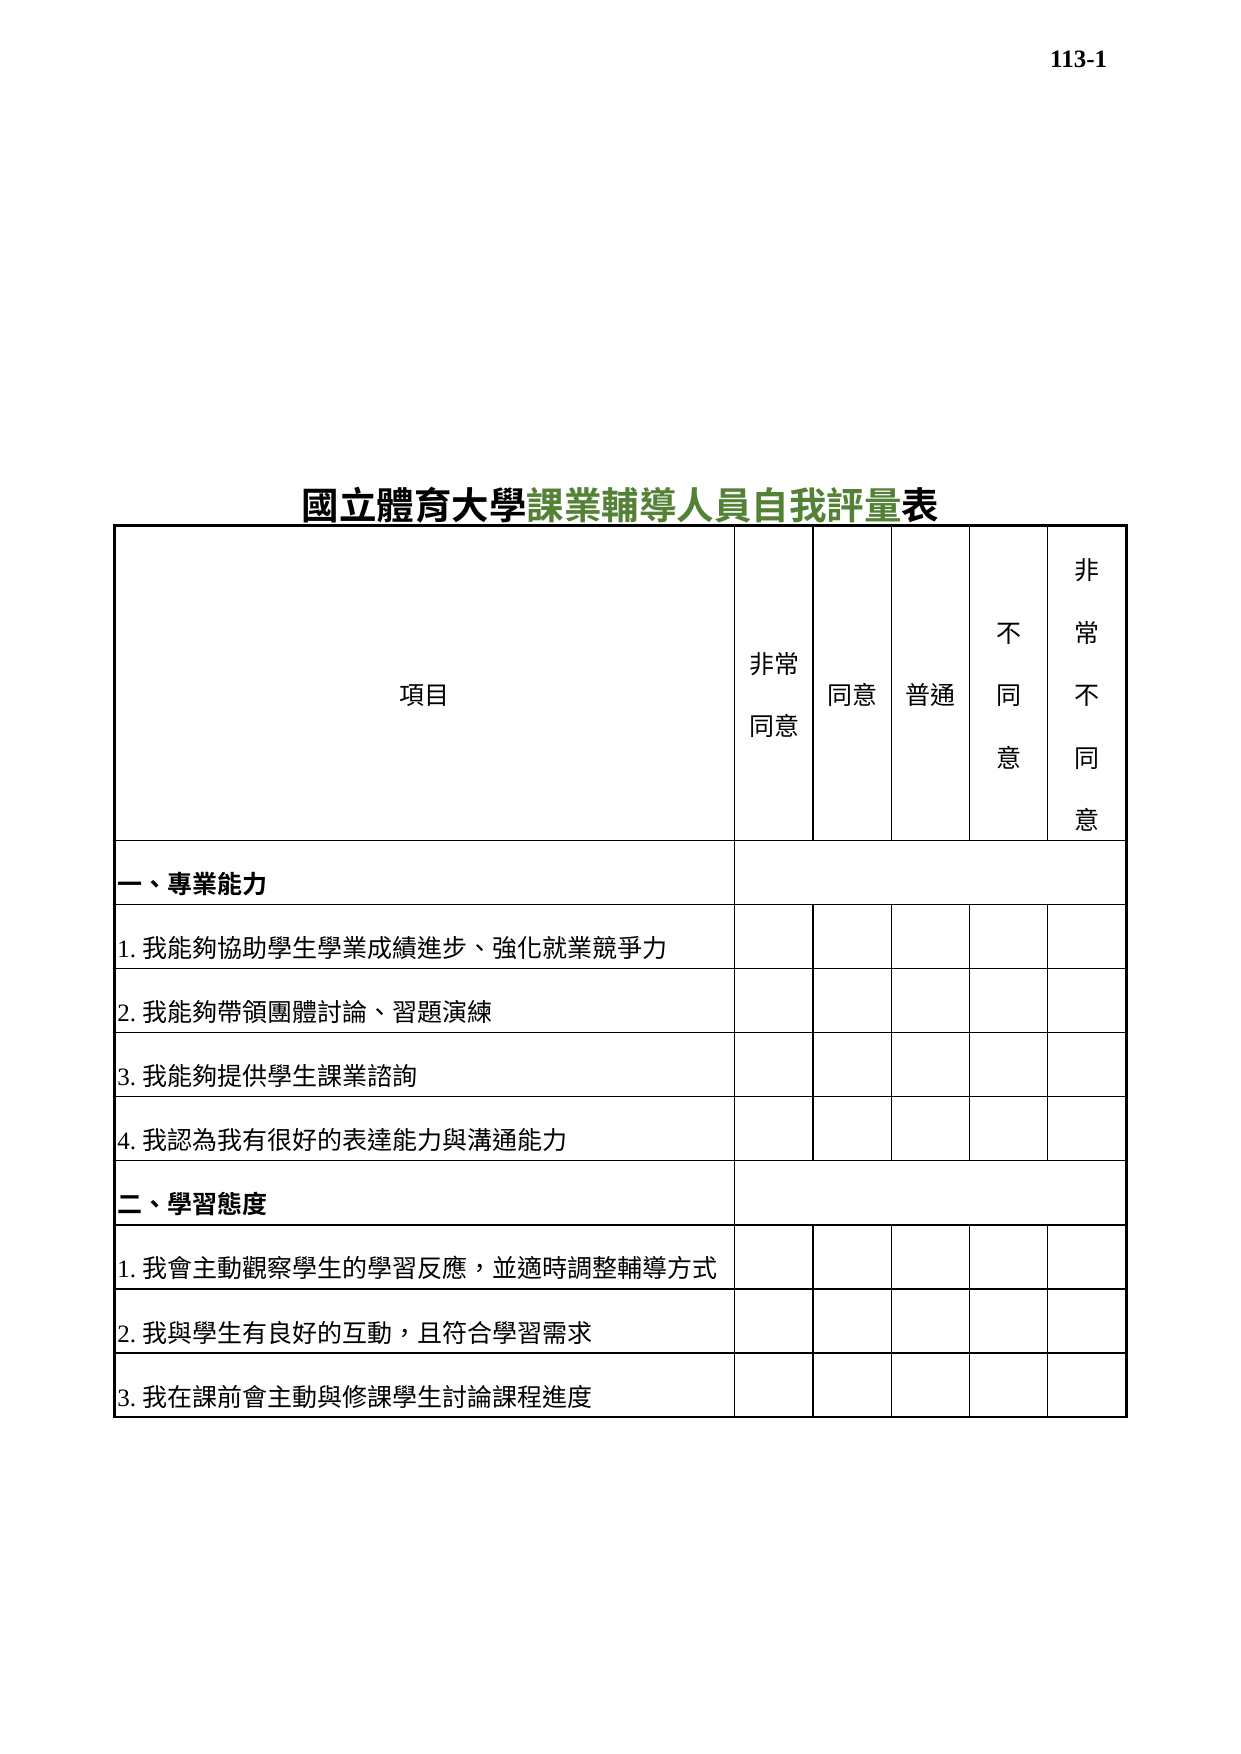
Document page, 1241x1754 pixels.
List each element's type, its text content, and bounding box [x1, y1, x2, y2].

table_header 項目 [116, 527, 734, 839]
table_cell [970, 1354, 1047, 1416]
table_cell 3. 我在課前會主動與修課學生討論課程進度 [116, 1354, 734, 1416]
table_cell [892, 969, 969, 1032]
table_cell [735, 1161, 1125, 1224]
table_cell [814, 905, 891, 968]
table_cell [735, 905, 812, 968]
table_cell [1048, 1097, 1125, 1160]
table_cell 4. 我認為我有很好的表達能力與溝通能力 [116, 1097, 734, 1160]
table_cell [735, 1290, 812, 1352]
table_header 不 同 意 [970, 527, 1047, 839]
table_cell [1048, 969, 1125, 1032]
table_cell 一、專業能力 [116, 841, 734, 903]
table_cell [1048, 1033, 1125, 1096]
table_cell [970, 1097, 1047, 1160]
table_cell 2. 我能夠帶領團體討論、習題演練 [116, 969, 734, 1032]
table_cell [814, 1354, 891, 1416]
table_header 普通 [892, 527, 969, 839]
table_cell [735, 1097, 812, 1160]
table_cell 3. 我能夠提供學生課業諮詢 [116, 1033, 734, 1096]
table_header 同意 [814, 527, 891, 839]
table_cell [1048, 1354, 1125, 1416]
table_cell [1048, 905, 1125, 968]
table_cell [892, 1290, 969, 1352]
table_cell [1048, 1290, 1125, 1352]
table_cell [892, 1226, 969, 1288]
table_cell [735, 1033, 812, 1096]
text 國立體育大學課業輔導人員自我評量表 [112, 461, 1128, 524]
table_cell [735, 1354, 812, 1416]
table_cell [814, 1290, 891, 1352]
table_cell [970, 969, 1047, 1032]
table_cell [735, 1226, 812, 1288]
table_cell [814, 969, 891, 1032]
table_cell [970, 1290, 1047, 1352]
table_cell 二、學習態度 [116, 1161, 734, 1224]
table_cell [970, 1226, 1047, 1288]
table_cell [735, 969, 812, 1032]
table_cell [892, 1097, 969, 1160]
table_cell [970, 1033, 1047, 1096]
table_cell 1. 我會主動觀察學生的學習反應，並適時調整輔導方式 [116, 1226, 734, 1288]
table_cell [970, 905, 1047, 968]
table_cell [814, 1097, 891, 1160]
table_cell [814, 1033, 891, 1096]
table_cell 1. 我能夠協助學生學業成績進步、強化就業競爭力 [116, 905, 734, 968]
table_cell [814, 1226, 891, 1288]
table_cell [892, 905, 969, 968]
table_cell [735, 841, 1125, 903]
table_header 非 常 不 同 意 [1048, 527, 1125, 839]
table_cell 2. 我與學生有良好的互動，且符合學習需求 [116, 1290, 734, 1352]
table_cell [892, 1354, 969, 1416]
table_cell [892, 1033, 969, 1096]
table_header 非常同意 [735, 527, 812, 839]
table_cell [1048, 1226, 1125, 1288]
